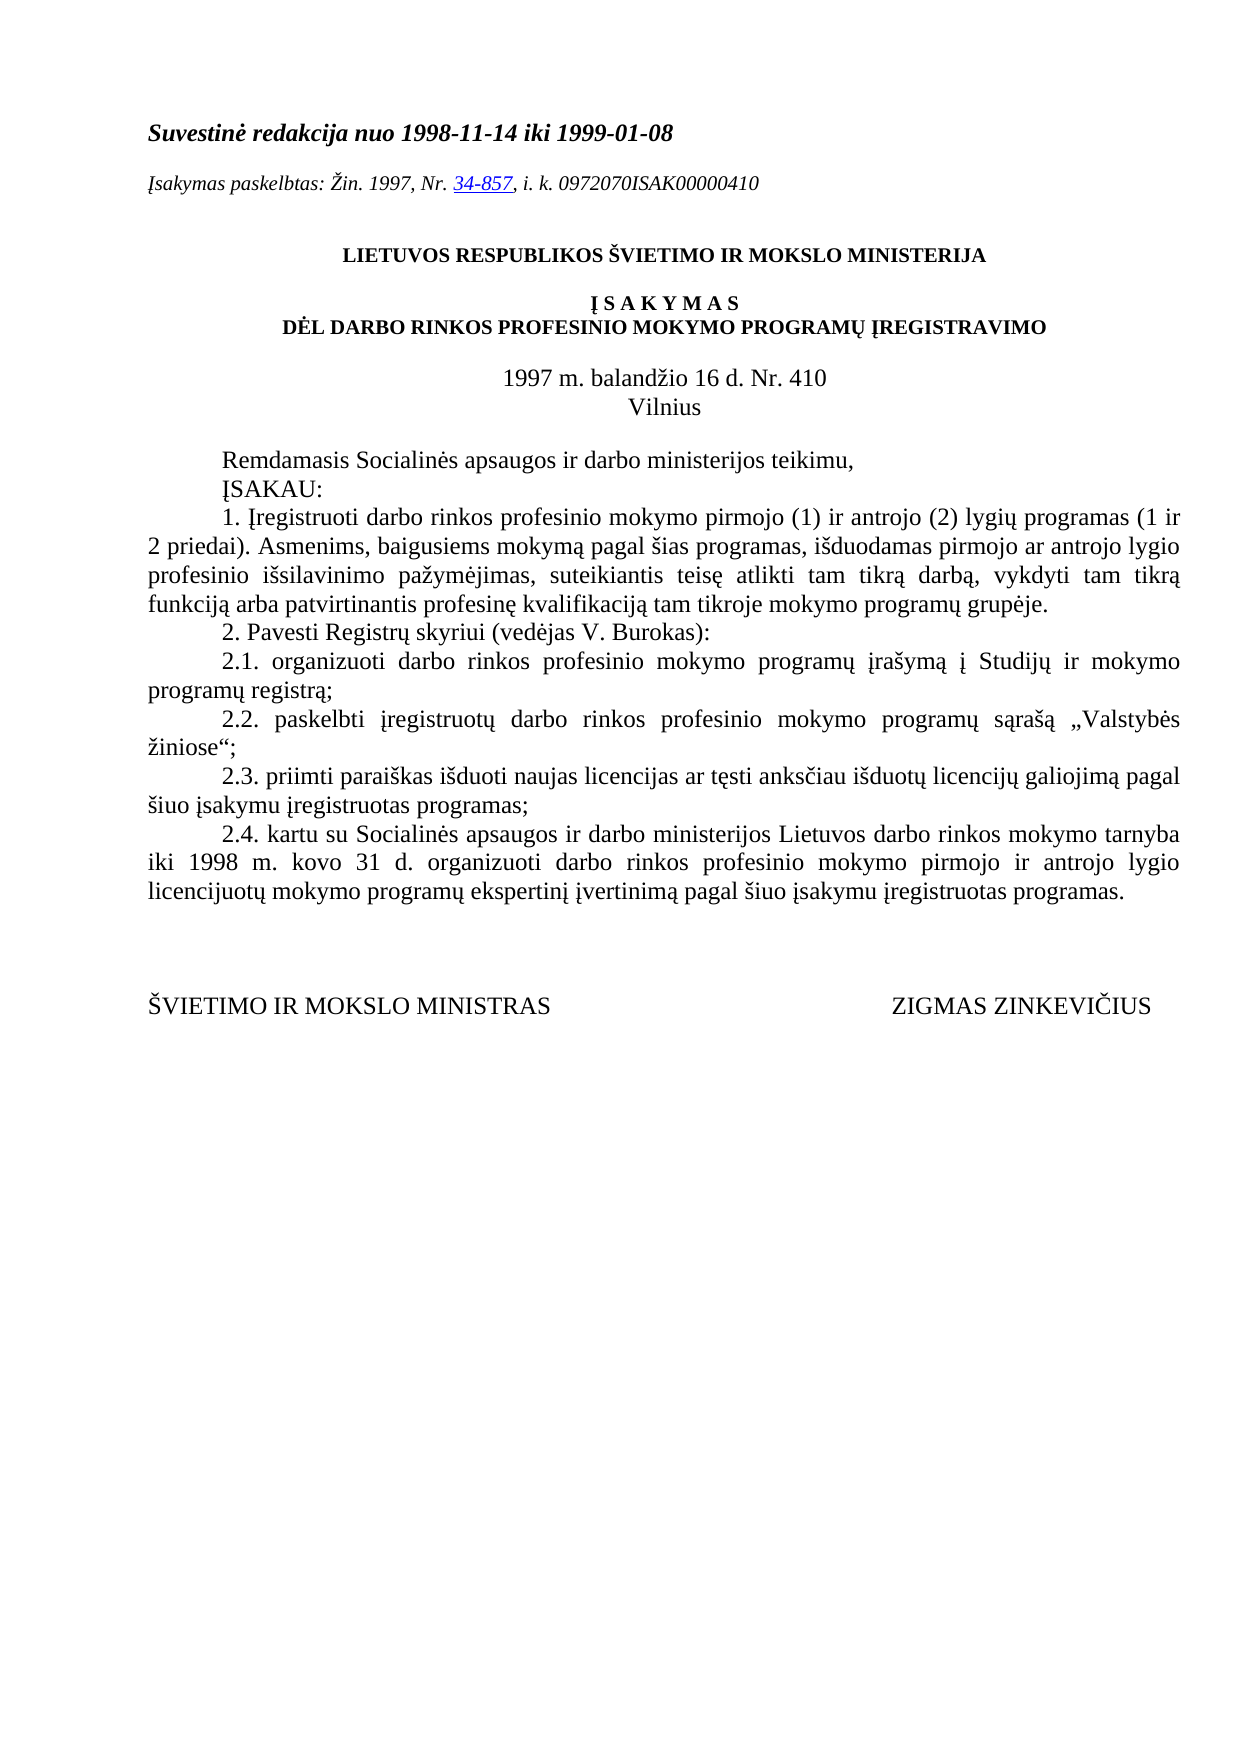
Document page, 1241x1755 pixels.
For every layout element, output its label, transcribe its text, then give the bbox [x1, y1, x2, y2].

text Remdamasis Socialinės apsaugos ir darbo ministerijos teikimu, [148, 445, 1181, 474]
text LIETUVOS RESPUBLIKOS ŠVIETIMO IR MOKSLO MINISTERIJA [148, 243, 1181, 267]
text 2. Pavesti Registrų skyriui (vedėjas V. Burokas): [148, 617, 1181, 646]
text ŠVIETIMO IR MOKSLO MINISTRAS ZIGMAS ZINKEVIČIUS [148, 991, 1181, 1020]
text Vilnius [148, 392, 1181, 421]
text 1. Įregistruoti darbo rinkos profesinio mokymo pirmojo (1) ir antrojo (2) lygių programas (1 ir 2 priedai). Asmenims, baigusiems mokymą pagal šias programas, išduodamas pirmojo ar antrojo lygio profesinio išsilavinimo pažymėjimas, suteikiantis teisę atlikti tam tikrą darbą, vykdyti tam tikrą funkciją arba patvirtinantis profesinę kvalifikaciją tam tikroje mokymo programų grupėje. [148, 502, 1181, 617]
text Į S A K Y M A S [148, 291, 1181, 315]
text Suvestinė redakcija nuo 1998-11-14 iki 1999-01-08 [148, 118, 1181, 147]
text 2.3. priimti paraiškas išduoti naujas licencijas ar tęsti anksčiau išduotų licencijų galiojimą pagal šiuo įsakymu įregistruotas programas; [148, 761, 1181, 819]
text DĖL DARBO RINKOS PROFESINIO MOKYMO PROGRAMŲ ĮREGISTRAVIMO [148, 315, 1181, 339]
text 1997 m. balandžio 16 d. Nr. 410 [148, 363, 1181, 392]
text ĮSAKAU: [148, 474, 1181, 502]
text 2.2. paskelbti įregistruotų darbo rinkos profesinio mokymo programų sąrašą „Valstybės žiniose“; [148, 704, 1181, 761]
text Įsakymas paskelbtas: Žin. 1997, Nr. 34-857, i. k. 0972070ISAK00000410 [148, 171, 1181, 195]
text 2.1. organizuoti darbo rinkos profesinio mokymo programų įrašymą į Studijų ir mokymo programų registrą; [148, 646, 1181, 704]
text 2.4. kartu su Socialinės apsaugos ir darbo ministerijos Lietuvos darbo rinkos mokymo tarnyba iki 1998 m. kovo 31 d. organizuoti darbo rinkos profesinio mokymo pirmojo ir antrojo lygio licencijuotų mokymo programų ekspertinį įvertinimą pagal šiuo įsakymu įregistruotas programas. [148, 819, 1181, 905]
